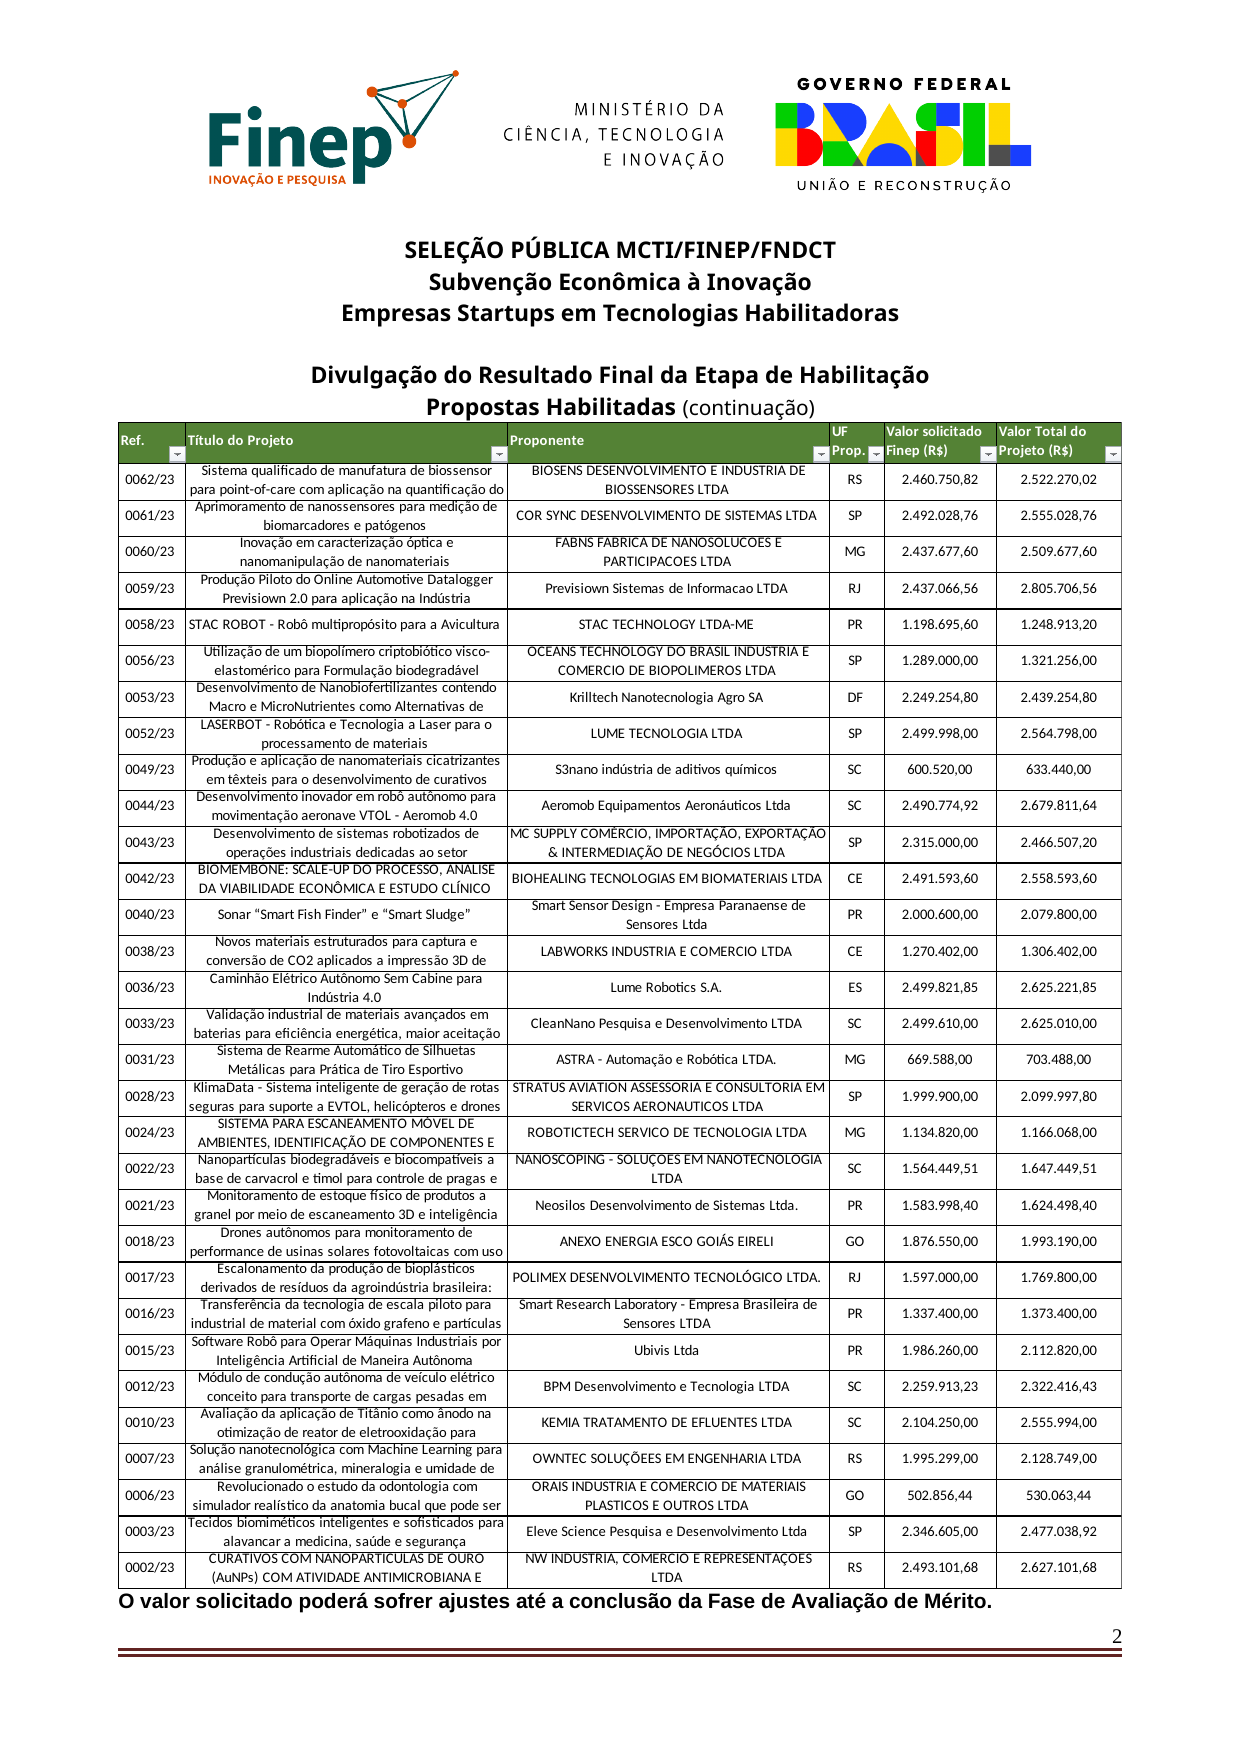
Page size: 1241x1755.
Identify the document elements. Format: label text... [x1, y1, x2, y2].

text Subvenção Econômica à Inovação [118, 265, 1122, 297]
text SELEÇÃO PÚBLICA MCTI/FINEP/FNDCT [118, 234, 1122, 265]
text O valor solicitado poderá sofrer ajustes até a conclusão da Fase de Avaliação de Mérito. [118, 1589, 1122, 1613]
text Divulgação do Resultado Final da Etapa de Habilitação [118, 359, 1122, 390]
text Propostas Habilitadas (continuação) [118, 390, 1122, 422]
text Empresas Startups em Tecnologias Habilitadoras [118, 297, 1122, 328]
